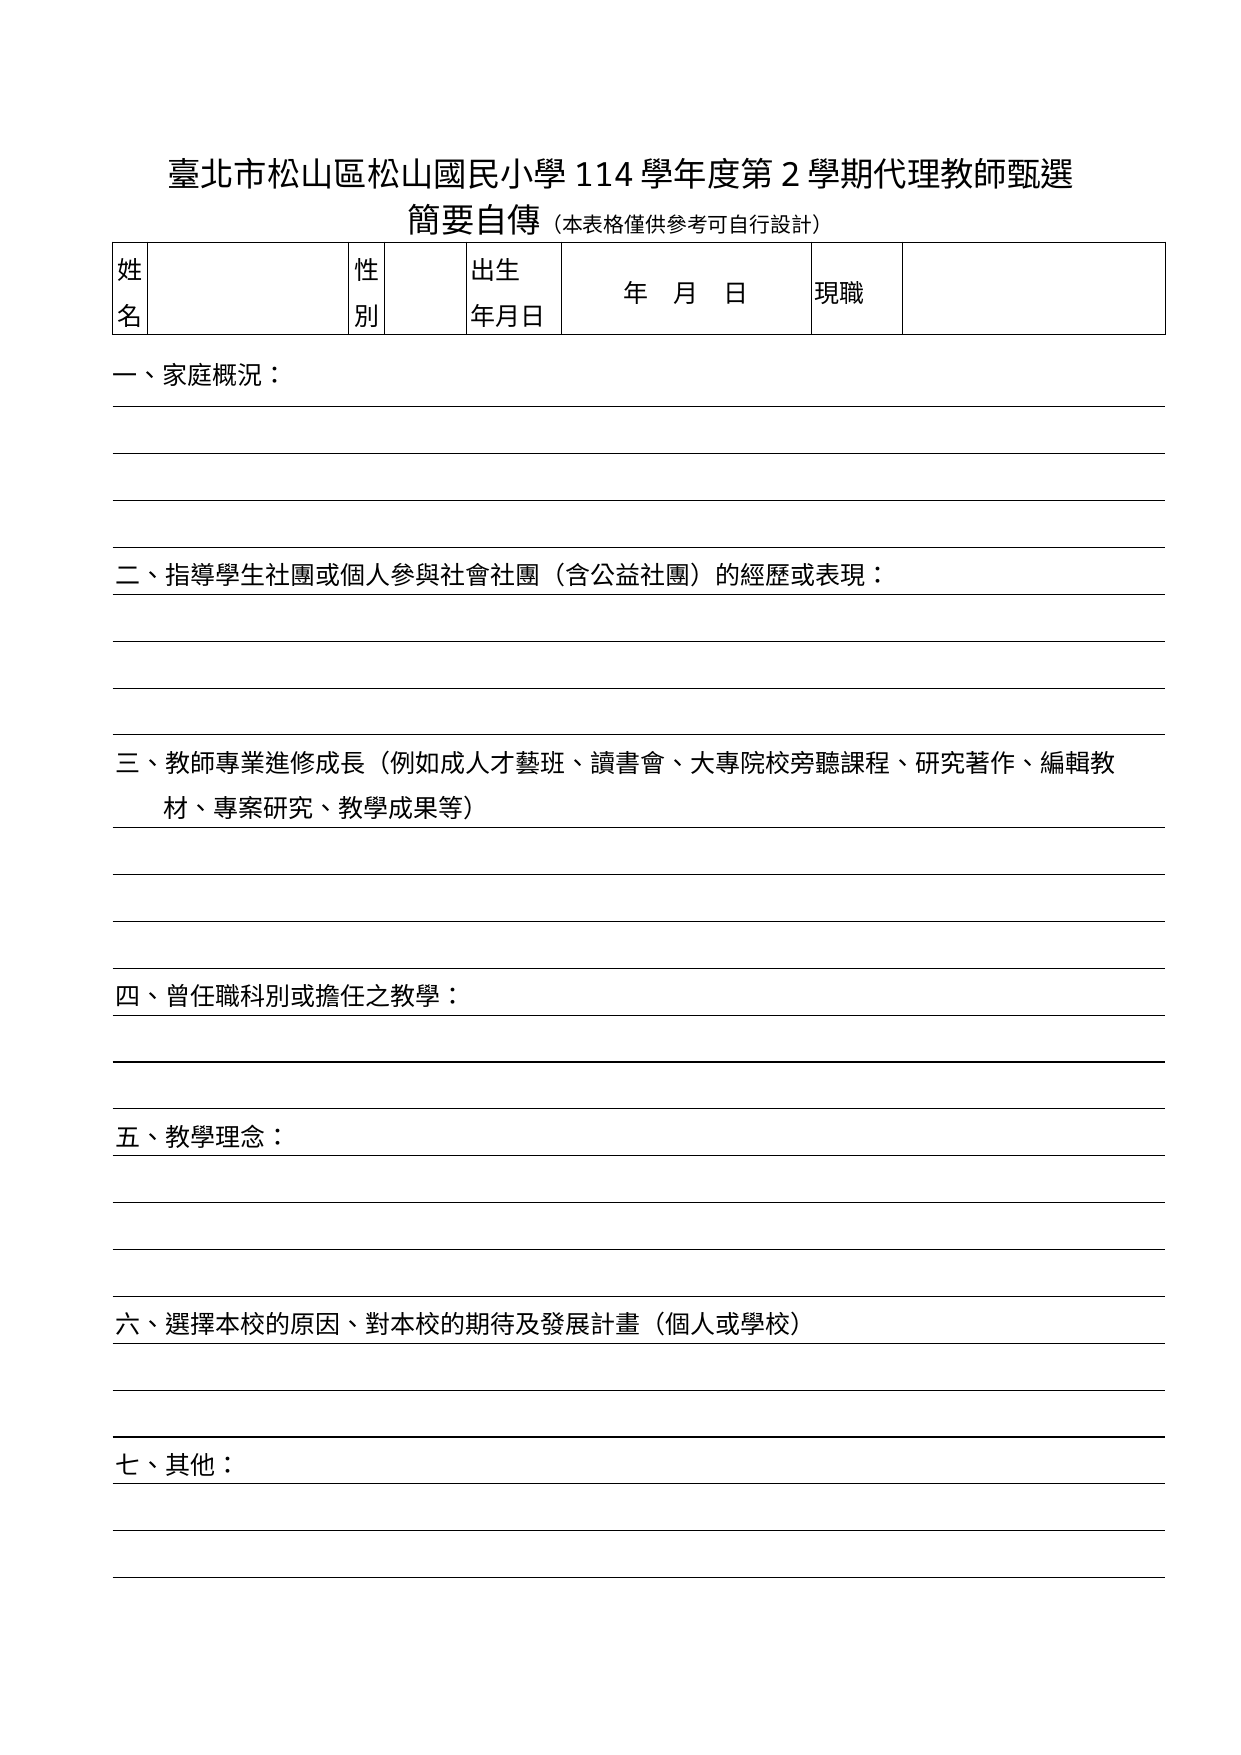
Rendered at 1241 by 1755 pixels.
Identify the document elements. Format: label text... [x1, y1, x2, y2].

table_cell [113, 501, 1165, 547]
table_cell [113, 922, 1165, 968]
table_cell [113, 1344, 1165, 1389]
table_header [113, 407, 1165, 453]
table_cell [113, 1156, 1165, 1202]
table_header [903, 243, 1165, 334]
table_cell [113, 454, 1165, 500]
table_cell [113, 1016, 1165, 1061]
table_header [385, 243, 466, 334]
text 一、家庭概況： [112, 348, 1128, 394]
table_cell [113, 1250, 1165, 1296]
table_cell [113, 1484, 1165, 1530]
table_cell 三、教師專業進修成長（例如成人才藝班、讀書會、大專院校旁聽課程、研究著作、編輯教材、專案研究、教學成果等） [113, 735, 1165, 827]
table_cell [113, 1063, 1165, 1108]
table_header 出生 年月日 [467, 243, 561, 334]
table_header 現職 [812, 243, 902, 334]
table_header 性別 [349, 243, 384, 334]
table_cell [113, 642, 1165, 687]
table_cell 四、曾任職科別或擔任之教學： [113, 969, 1165, 1014]
table_cell [113, 595, 1165, 641]
table_header 姓名 [113, 243, 147, 334]
table_header 年 月 日 [562, 243, 811, 334]
table_cell 二、指導學生社團或個人參與社會社團（含公益社團）的經歷或表現： [113, 548, 1165, 594]
text 簡要自傳（本表格僅供參考可自行設計） [112, 196, 1128, 242]
table_cell [113, 875, 1165, 921]
table_cell 六、選擇本校的原因、對本校的期待及發展計畫（個人或學校） [113, 1297, 1165, 1343]
table_cell 七、其他： [113, 1438, 1165, 1483]
table_cell [113, 1203, 1165, 1249]
table_cell [113, 828, 1165, 874]
table_cell [113, 1391, 1165, 1436]
text 臺北市松山區松山國民小學114學年度第2學期代理教師甄選 [112, 150, 1128, 196]
table_cell 五、教學理念： [113, 1109, 1165, 1155]
table_cell [113, 689, 1165, 734]
table_header [148, 243, 348, 334]
table_cell [113, 1531, 1165, 1577]
